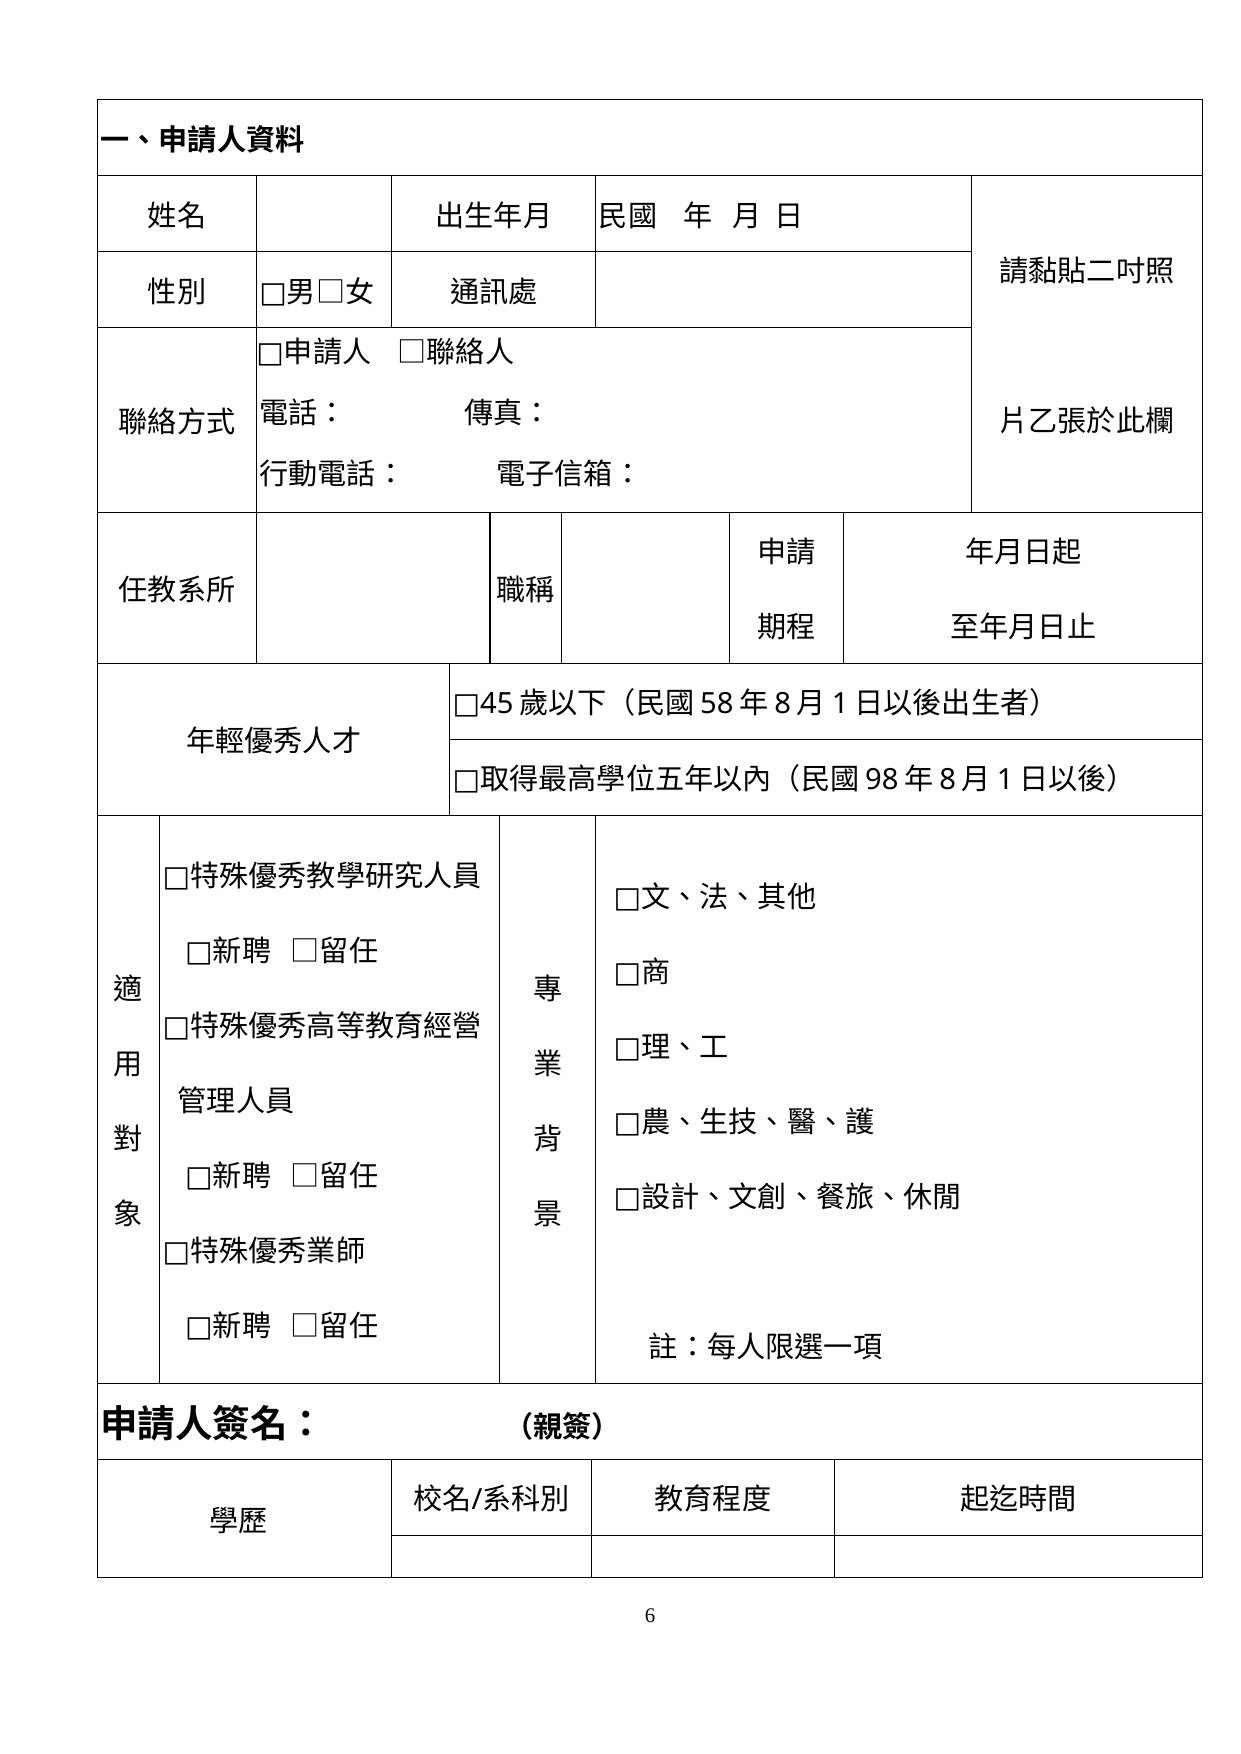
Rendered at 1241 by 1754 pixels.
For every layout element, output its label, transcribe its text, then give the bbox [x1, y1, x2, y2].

table_cell 年輕優秀人才 [98, 664, 449, 815]
table_cell [392, 1536, 591, 1577]
table_cell 民國 年 月 日 [596, 176, 971, 251]
table_cell 申請 期程 [730, 513, 843, 663]
table_cell [257, 513, 489, 663]
table_cell 專 業 背 景 [500, 816, 595, 1382]
table_cell 申請人簽名： （親簽） [98, 1384, 1202, 1458]
table_cell □取得最高學位五年以內（民國98年8月1日以後） [450, 740, 1202, 815]
table_cell 年月日起 至年月日止 [844, 513, 1202, 663]
table_cell 聯絡方式 [98, 328, 256, 512]
table_cell 學歷 [98, 1460, 391, 1577]
table_cell □45歲以下（民國58年8月1日以後出生者） [450, 664, 1202, 739]
table_cell 適用對象 [98, 816, 159, 1382]
table_cell 起迄時間 [835, 1460, 1202, 1534]
table_cell [562, 513, 729, 663]
table_cell □文、法、其他 □商 □理、工 □農、生技、醫、護 □設計、文創、餐旅、休閒 註：每人限選一項 [596, 816, 1202, 1382]
table_cell [257, 176, 391, 251]
table_cell 職稱 [491, 513, 561, 663]
table_cell □申請人 □聯絡人 電話： 傳真： 行動電話： 電子信箱： [257, 328, 971, 512]
table_cell □男□女 [257, 252, 391, 327]
table_header 一、申請人資料 [98, 100, 1202, 175]
table_cell 姓名 [98, 176, 256, 251]
table_cell [835, 1536, 1202, 1577]
table_cell 任教系所 [98, 513, 256, 663]
table_cell 校名/系科別 [392, 1460, 591, 1534]
table_cell [596, 252, 971, 327]
table_cell [592, 1536, 834, 1577]
table_cell 通訊處 [392, 252, 595, 327]
table_cell 性別 [98, 252, 256, 327]
table_cell 教育程度 [592, 1460, 834, 1534]
table_cell □特殊優秀教學研究人員 □新聘 □留任 □特殊優秀高等教育經營 管理人員 □新聘 □留任 □特殊優秀業師 □新聘 □留任 [160, 816, 499, 1382]
table_cell 請黏貼二吋照 片乙張於此欄 [972, 176, 1202, 512]
table_cell 出生年月 [392, 176, 595, 251]
